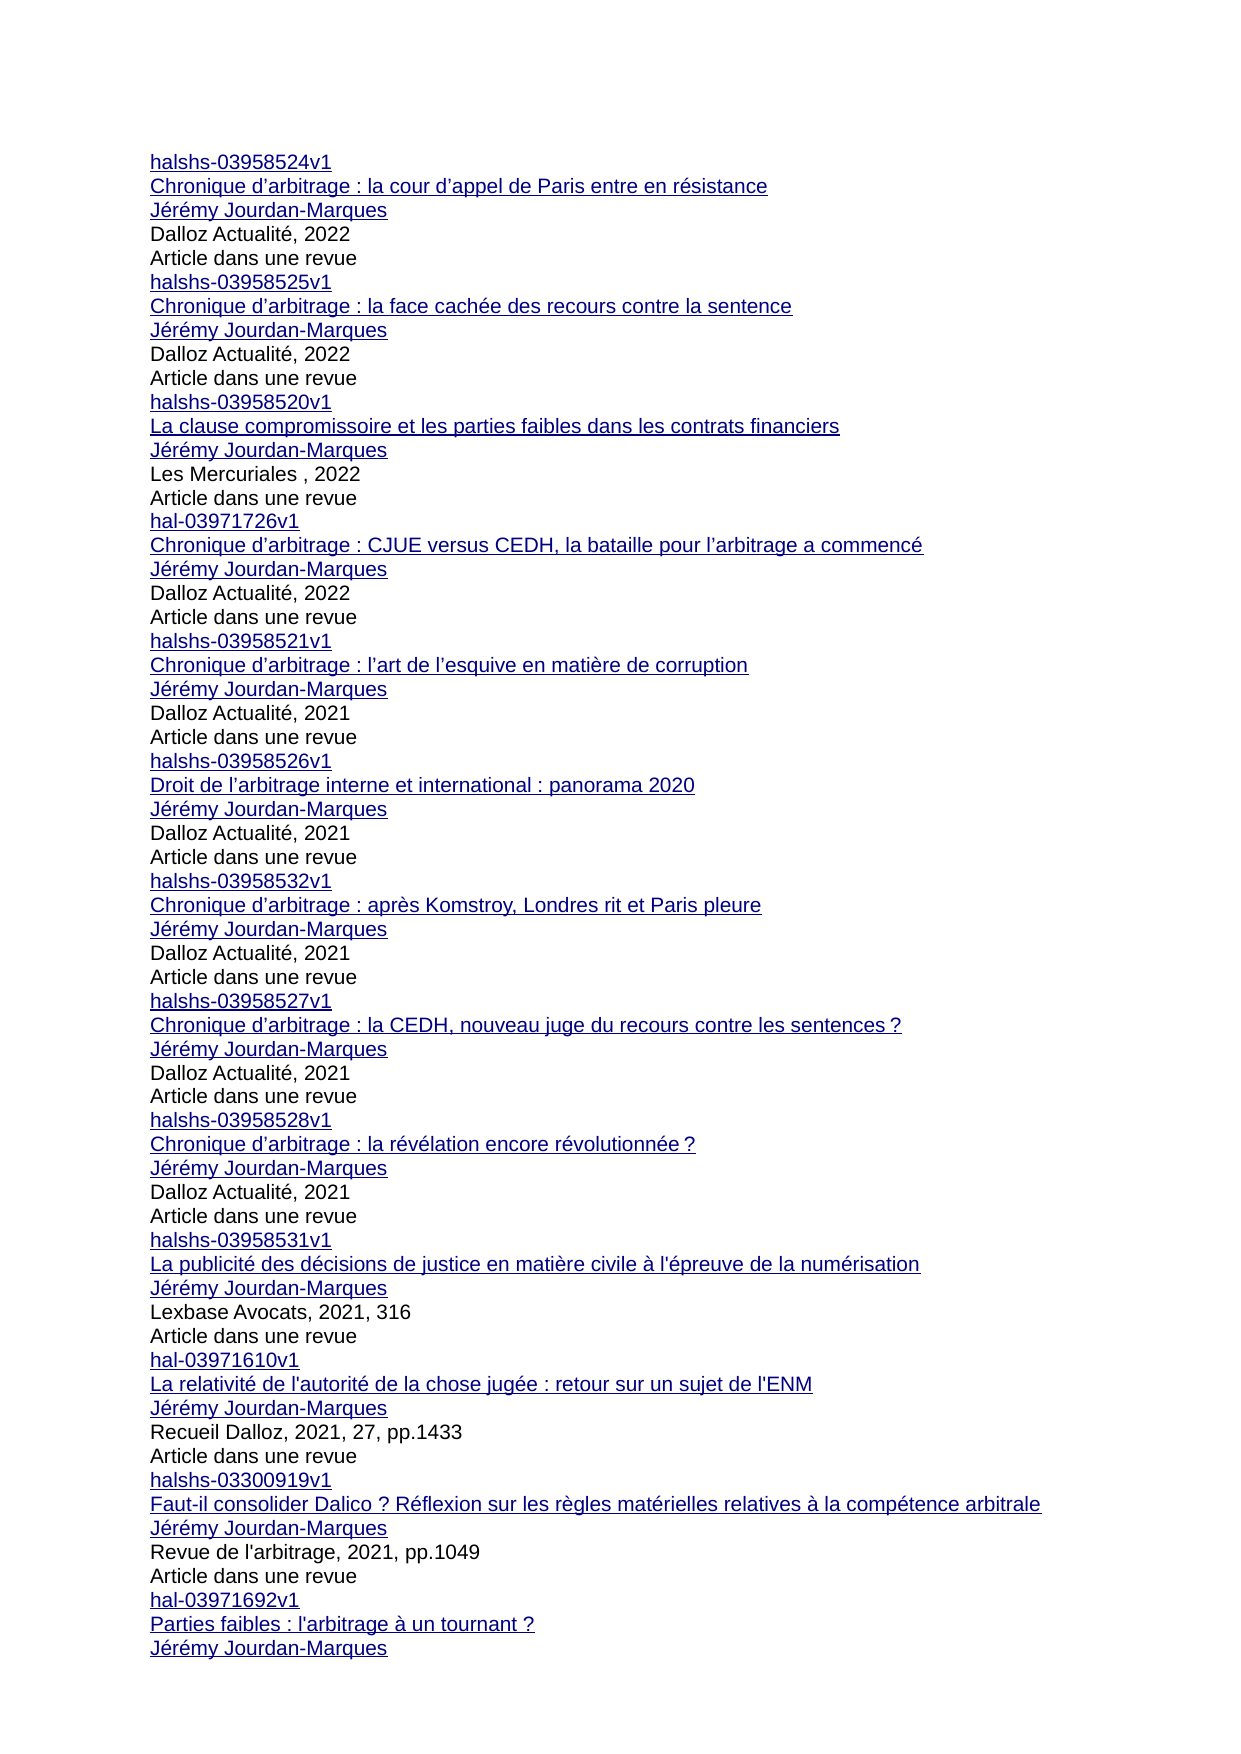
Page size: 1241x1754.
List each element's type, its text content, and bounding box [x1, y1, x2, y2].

table_cell La publicité des décisions de justice en matière civile à l'épreuve de la numérisation Jérémy Jourdan-Marques Lexbase Avocats, 2021, 316 Article dans une revue hal-03971610v1 [150, 1252, 1090, 1372]
table_cell Parties faibles : l'arbitrage à un tournant ? Jérémy Jourdan-Marques [150, 1611, 1090, 1659]
table_cell halshs-03958524v1 [150, 150, 1090, 174]
table_cell Chronique d’arbitrage : la face cachée des recours contre la sentence Jérémy Jourdan-Marques Dalloz Actualité, 2022 Article dans une revue halshs-03958520v1 [150, 294, 1090, 413]
table_cell Chronique d’arbitrage : la CEDH, nouveau juge du recours contre les sentences ? Jérémy Jourdan-Marques Dalloz Actualité, 2021 Article dans une revue halshs-03958528v1 [150, 1013, 1090, 1132]
table_cell Chronique d’arbitrage : la révélation encore révolutionnée ? Jérémy Jourdan-Marques Dalloz Actualité, 2021 Article dans une revue halshs-03958531v1 [150, 1132, 1090, 1252]
table_cell La relativité de l'autorité de la chose jugée : retour sur un sujet de l'ENM Jérémy Jourdan-Marques Recueil Dalloz, 2021, 27, pp.1433 Article dans une revue halshs-03300919v1 [150, 1372, 1090, 1492]
table_cell Faut-il consolider Dalico ? Réflexion sur les règles matérielles relatives à la compétence arbitrale Jérémy Jourdan-Marques Revue de l'arbitrage, 2021, pp.1049 Article dans une revue hal-03971692v1 [150, 1492, 1090, 1611]
table_cell Chronique d’arbitrage : la cour d’appel de Paris entre en résistance Jérémy Jourdan-Marques Dalloz Actualité, 2022 Article dans une revue halshs-03958525v1 [150, 174, 1090, 294]
table_cell Chronique d’arbitrage : CJUE versus CEDH, la bataille pour l’arbitrage a commencé Jérémy Jourdan-Marques Dalloz Actualité, 2022 Article dans une revue halshs-03958521v1 [150, 533, 1090, 653]
table_cell La clause compromissoire et les parties faibles dans les contrats financiers Jérémy Jourdan-Marques Les Mercuriales , 2022 Article dans une revue hal-03971726v1 [150, 414, 1090, 533]
table_cell Chronique d’arbitrage : l’art de l’esquive en matière de corruption Jérémy Jourdan-Marques Dalloz Actualité, 2021 Article dans une revue halshs-03958526v1 [150, 653, 1090, 773]
table_cell Droit de l’arbitrage interne et international : panorama 2020 Jérémy Jourdan-Marques Dalloz Actualité, 2021 Article dans une revue halshs-03958532v1 [150, 773, 1090, 893]
table_cell Chronique d’arbitrage : après Komstroy, Londres rit et Paris pleure Jérémy Jourdan-Marques Dalloz Actualité, 2021 Article dans une revue halshs-03958527v1 [150, 893, 1090, 1012]
